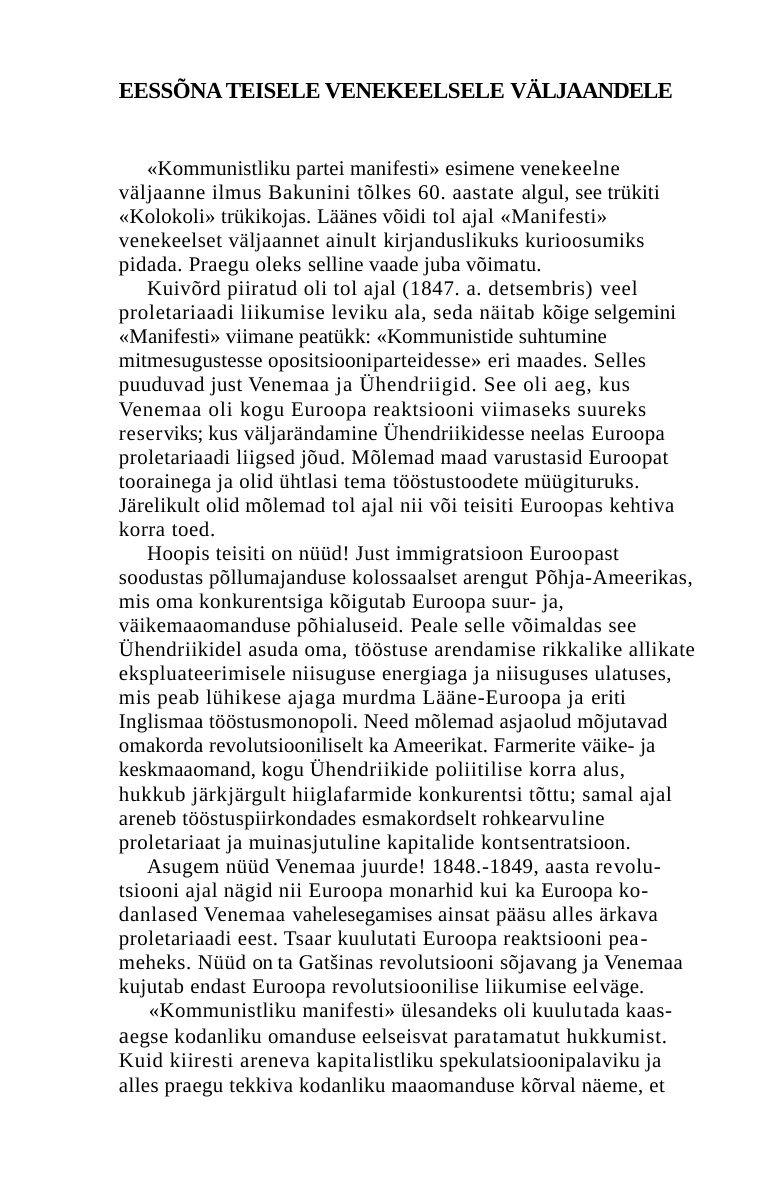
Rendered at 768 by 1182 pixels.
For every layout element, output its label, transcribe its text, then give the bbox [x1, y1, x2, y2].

text Asugem nüüd Venemaa juurde! 1848.-1849, aasta re­vo­lu­tsiooni ajal nägid nii Euroopa monarhid kui ka Euroopa ko­danlased Venemaa vahelesegamises ainsat pääsu alles ärkava proletariaadi eest. Tsaar kuulutati Euroopa reaktsiooni pea­meheks. Nüüd on ta Gatšinas revolutsiooni sõjavang ja Venemaa kuju­tab endast Euroopa revolutsioonilise liikumise eel­väge. [119, 854, 697, 998]
text Kuivõrd piiratud oli tol ajal (1847. a. detsembris) veel proletariaadi liikumise leviku ala, seda näitab kõige selgemini «Manifesti» viimane peatükk: «Kom­munistide suhtumine mitmesugustesse opositsiooni­parteidesse» eri maades. Selles puuduvad just Vene­maa ja Ühendriigid. See oli aeg, kus Venemaa oli kogu Euroopa reaktsiooni viimaseks suureks reser­viks; kus väljarändamine Ühendriikidesse neelas Euroopa proletariaadi liigsed jõud. Mõlemad maad varustasid Euroopat toorainega ja olid ühtlasi tema tööstustoodete müügituruks. Järelikult olid mõlemad tol ajal nii või teisiti Euroopas kehtiva korra toed. [119, 276, 697, 541]
text Hoopis teisiti on nüüd! Just immigratsioon Euroo­past soodustas põllumajanduse kolossaalset arengut Põhja-A­meerikas, mis oma konkurentsiga kõigutab Euroopa suur- ja, väikemaaomanduse põhialuseid. Peale selle võimaldas see Ühendriikidel asuda oma, tööstuse aren­damise rikkalike allikate ekspluateeri­misele niisuguse energiaga ja niisuguses ulatuses, mis peab lühikese aja­ga murdma Lääne-Euroopa ja eriti Inglismaa tööstusmo­nopoli. Need mõlemad asja­olud mõjutavad omakorda revo­lutsiooniliselt ka Ameerikat. Farmerite väike- ja keskmaa­omand, kogu Ühendriikide poliitilise korra alus, hukkub järk­järgult hiiglafarmide konkurentsi tõttu; samal ajal areneb tööstuspiirkondades esmakordselt rohkearvu­line proletariaat ja muinasjutuline kapitalide kont­sentratsioon. [119, 541, 697, 854]
text «Kommunistliku manifesti» ülesandeks oli kuulu­tada kaas­aegse kodanliku omanduse eelseisvat para­tamatut hukkumist. Kuid kiiresti areneva kapita­listliku spekulatsioonipalaviku ja alles praegu tekkiva kodanliku maaomanduse kõrval näeme, et [119, 998, 697, 1097]
text «Kommunistliku partei manifesti» esimene vene­keelne väljaanne ilmus Bakunini tõlkes 60. aastate algul, see trükiti «Kolokoli» trükikojas. Läänes võidi tol ajal «Mani­festi» venekeelset väljaannet ainult kirjanduslikuks ku­rioosumiks pidada. Praegu oleks selline vaade juba võima­tu. [119, 156, 697, 276]
text EESSÕNA TEISELE VENEKEELSELE VÄLJAANDELE [119, 77, 697, 103]
